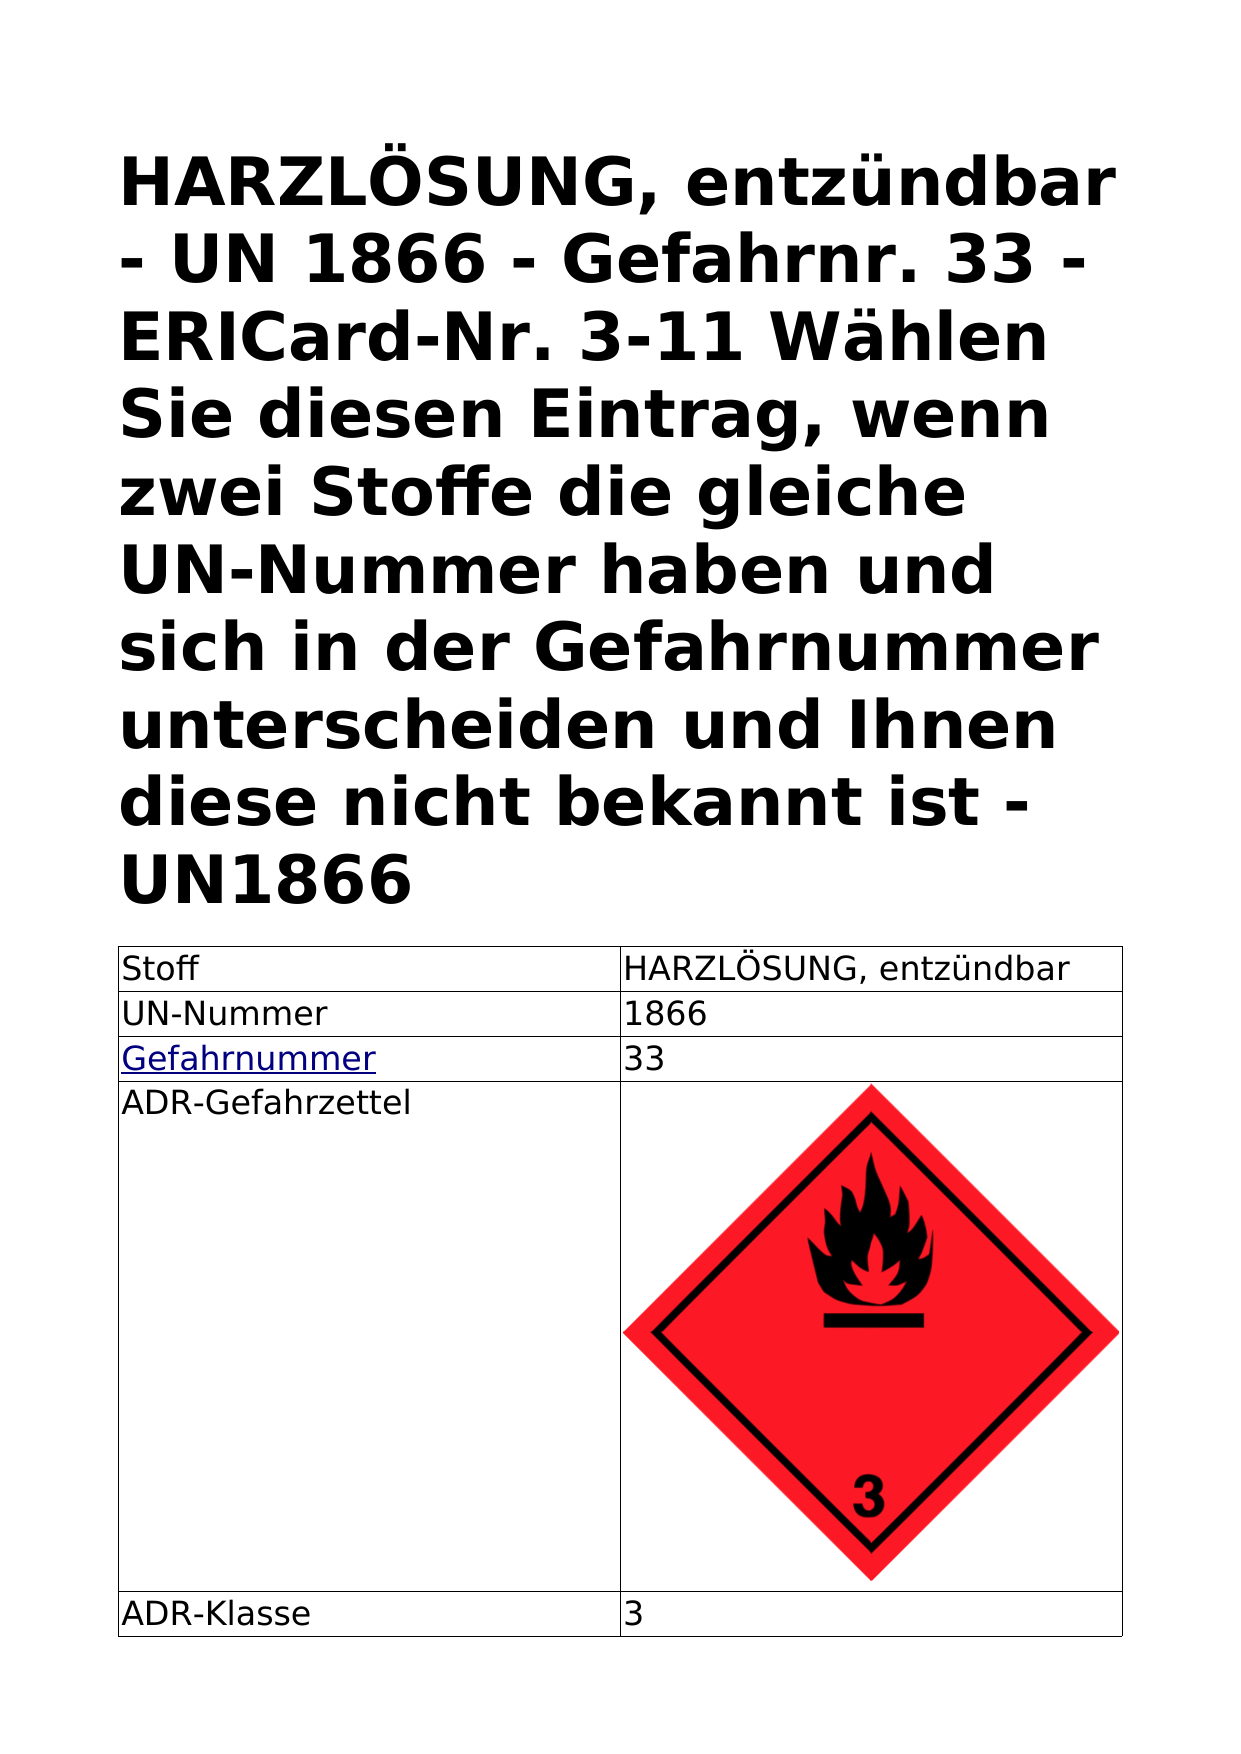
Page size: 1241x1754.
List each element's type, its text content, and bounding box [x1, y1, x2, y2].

table_cell 33 [621, 1037, 1122, 1081]
picture [622, 1083, 1120, 1581]
table_cell Gefahrnummer [119, 1037, 620, 1081]
table_cell ADR-Klasse [119, 1592, 620, 1636]
table_cell [621, 1082, 1122, 1591]
table_cell 1866 [621, 992, 1122, 1036]
table_cell ADR-Gefahrzettel [119, 1082, 620, 1591]
table_cell 3 [621, 1592, 1122, 1636]
table_header Stoff [119, 947, 620, 991]
table_header HARZLÖSUNG, entzündbar [621, 947, 1122, 991]
table_cell UN-Nummer [119, 992, 620, 1036]
subtitle HARZLÖSUNG, entzündbar - UN 1866 - Gefahrnr. 33 - ERICard-Nr. 3-11 Wählen Sie diesen Eintrag, wenn zwei Stoffe die gleiche UN-Nummer haben und sich in der Gefahrnummer unterscheiden und Ihnen diese nicht bekannt ist - UN1866 [118, 143, 1122, 919]
